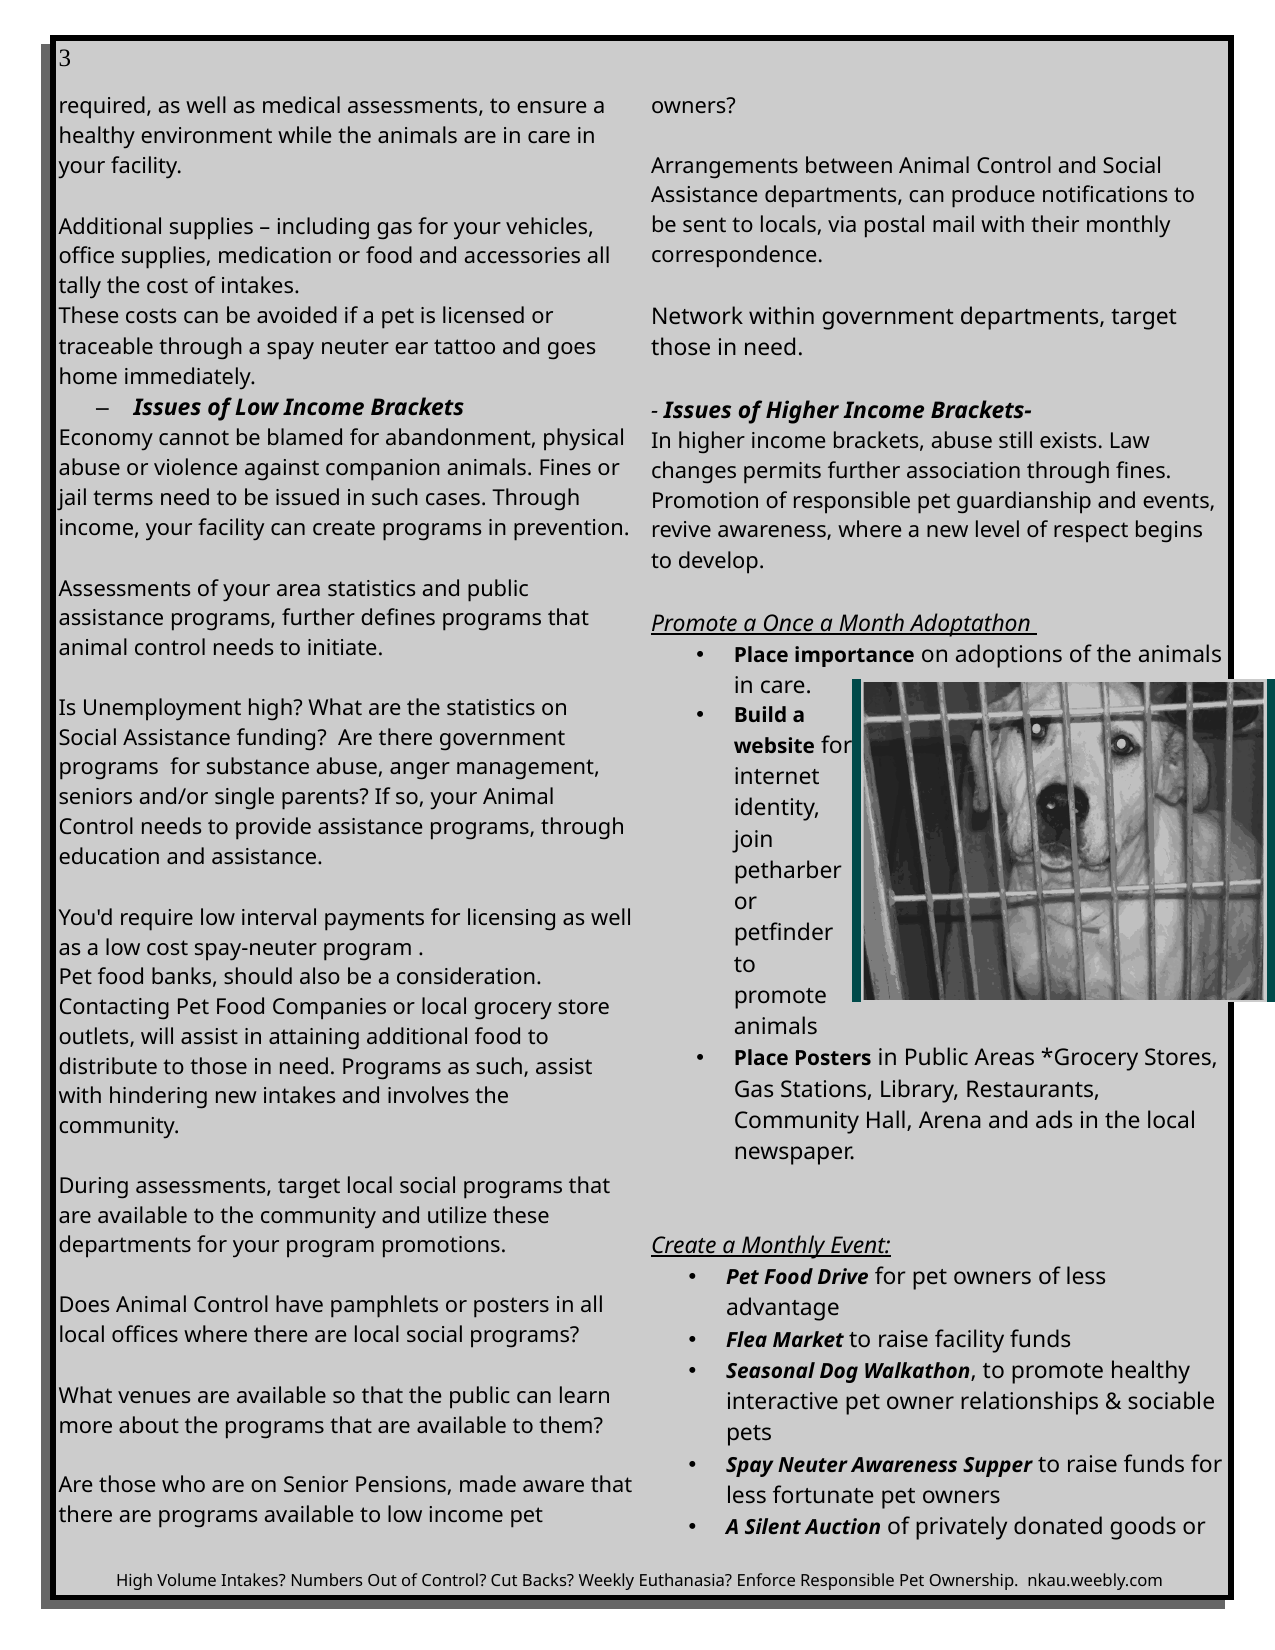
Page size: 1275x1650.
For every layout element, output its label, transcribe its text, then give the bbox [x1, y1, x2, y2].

list Place importance on adoptions of the animals in care. [696, 638, 1267, 1002]
text Arrangements between Animal Control and Social Assistance departments, can produce notifications to be sent to locals, via postal mail with their monthly correspondence. [651, 149, 1226, 269]
text Promote a Once a Month Adoptathon [651, 607, 1226, 638]
list Pet Food Drive for pet owners of less advantage [688, 1260, 1226, 1323]
text owners? [651, 90, 1226, 120]
text In higher income brackets, abuse still exists. Law changes permits further association through fines. Promotion of responsible pet guardianship and events, revive awareness, where a new level of respect begins to develop. [651, 425, 1226, 575]
text During assessments, target local social programs that are available to the community and utilize these departments for your program promotions. [58, 1170, 633, 1259]
list Flea Market to raise facility funds [688, 1323, 1226, 1354]
text - Issues of Higher Income Brackets- [651, 394, 1226, 425]
list A Silent Auction of privately donated goods or [688, 1510, 1226, 1541]
text Additional supplies – including gas for your vehicles, office supplies, medication or food and accessories all tally the cost of intakes. [58, 211, 633, 300]
text Does Animal Control have pamphlets or posters in all local offices where there are local social programs? [58, 1289, 633, 1348]
text required, as well as medical assessments, to ensure a healthy environment while the animals are in care in your facility. [58, 90, 633, 179]
list Place Posters in Public Areas *Grocery Stores, Gas Stations, Library, Restaurants, Community Hall, Arena and ads in the local newspaper. [696, 1041, 1226, 1166]
text You'd require low interval payments for licensing as well as a low cost spay-neuter program . [58, 902, 633, 961]
list Issues of Low Income Brackets [96, 391, 633, 422]
text Economy cannot be blamed for abandonment, physical abuse or violence against companion animals. Fines or jail terms need to be issued in such cases. Through income, your facility can create programs in prevention. [58, 422, 633, 541]
text Assessments of your area statistics and public assistance programs, further defines programs that animal control needs to initiate. [58, 572, 633, 662]
text Network within government departments, target those in need. [651, 300, 1226, 362]
text Pet food banks, should also be a consideration. Contacting Pet Food Companies or local grocery store outlets, will assist in attaining additional food to distribute to those in need. Programs as such, assist with hindering new intakes and involves the community. [58, 961, 633, 1140]
text Create a Monthly Event: [651, 1229, 1226, 1260]
list Seasonal Dog Walkathon, to promote healthy interactive pet owner relationships & sociable pets [688, 1354, 1226, 1448]
text These costs can be avoided if a pet is licensed or traceable through a spay neuter ear tattoo and goes home immediately. [58, 300, 633, 391]
text Are those who are on Senior Pensions, made aware that there are programs available to low income pet [58, 1469, 633, 1529]
list Build a website for internet identity, join petharber or petfinder to promote animals [696, 700, 1226, 1041]
text Is Unemployment high? What are the statistics on Social Assistance funding? Are there government programs for substance abuse, anger management, seniors and/or single parents? If so, your Animal Control needs to provide assistance programs, through education and assistance. [58, 692, 633, 870]
list Spay Neuter Awareness Supper to raise funds for less fortunate pet owners [688, 1448, 1226, 1510]
text What venues are available so that the public can learn more about the programs that are available to them? [58, 1380, 633, 1439]
